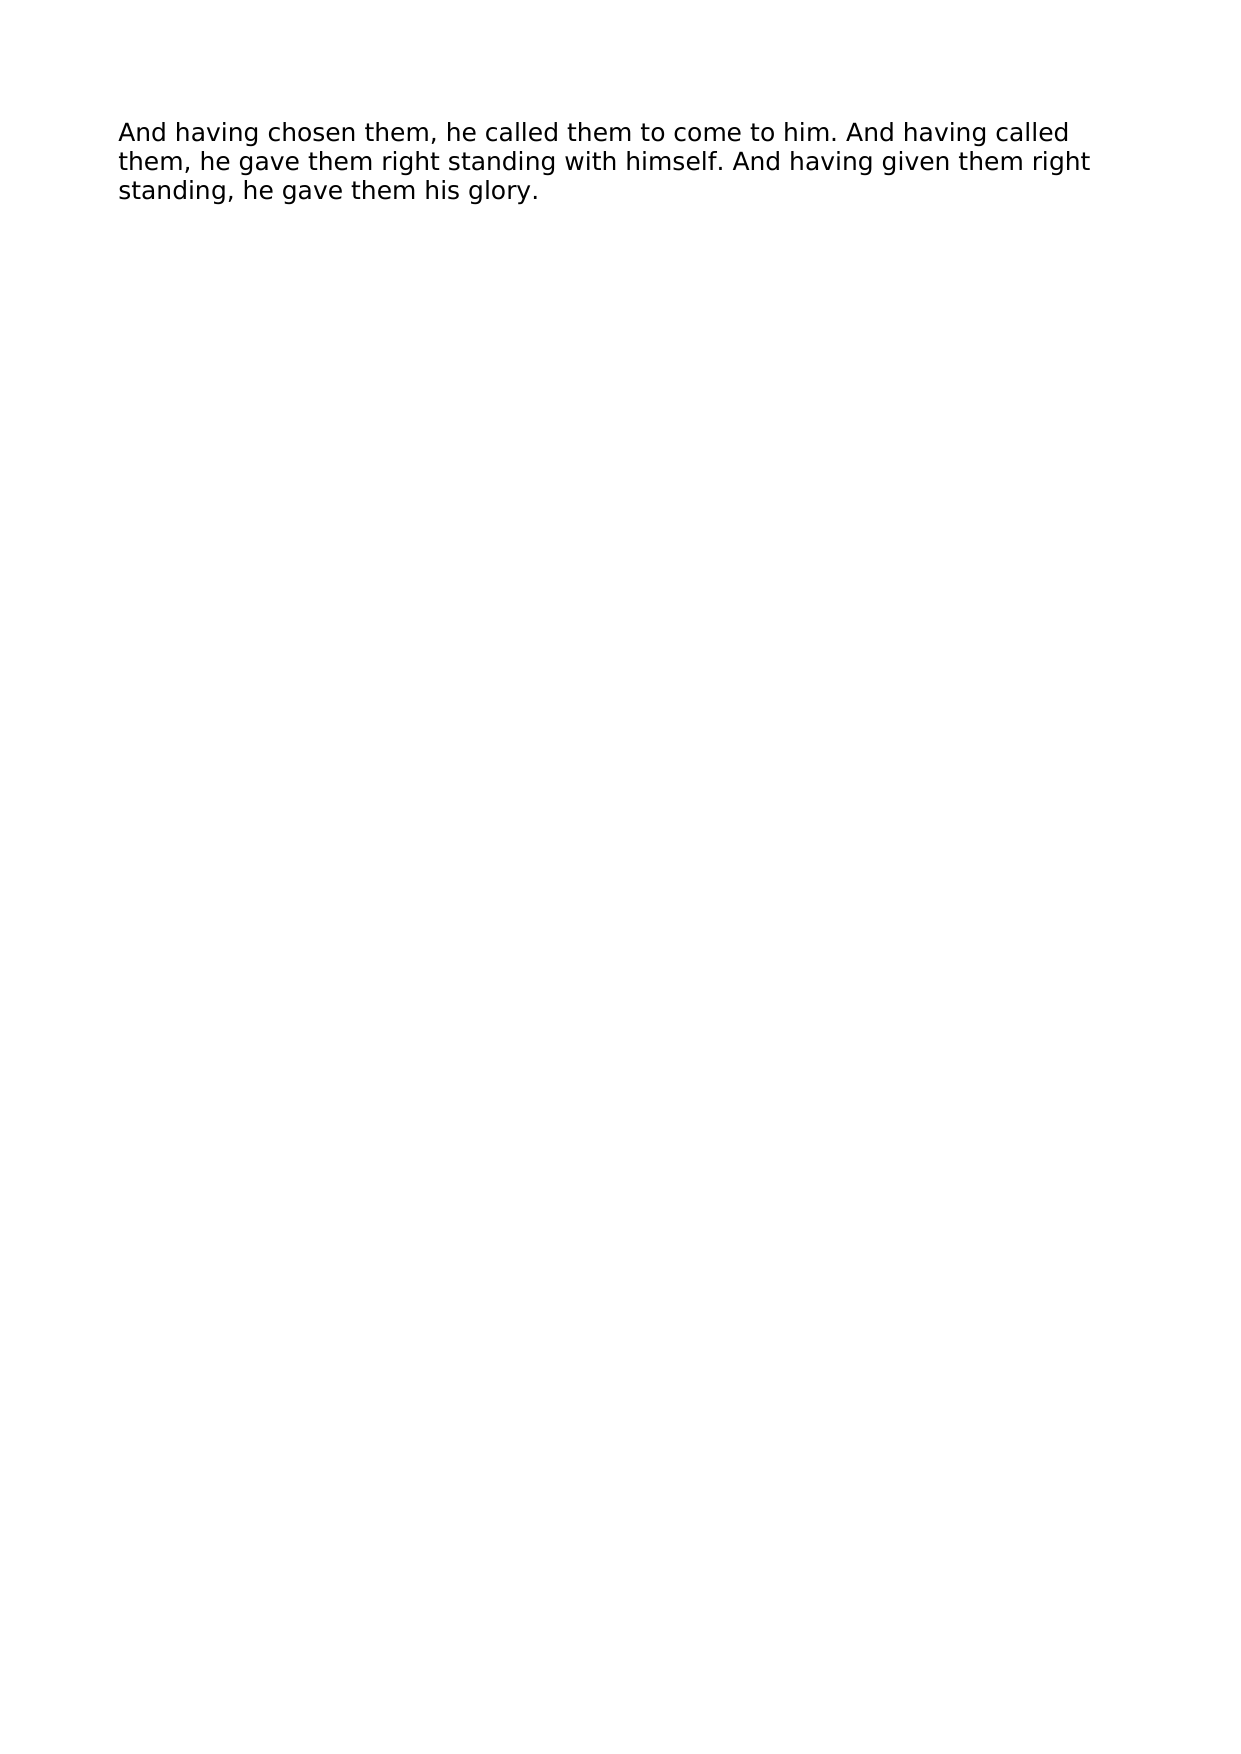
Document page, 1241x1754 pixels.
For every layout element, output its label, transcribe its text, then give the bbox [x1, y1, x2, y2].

text And having chosen them, he called them to come to him. And having called them, he gave them right standing with himself. And having given them right standing, he gave them his glory. [118, 118, 1122, 206]
